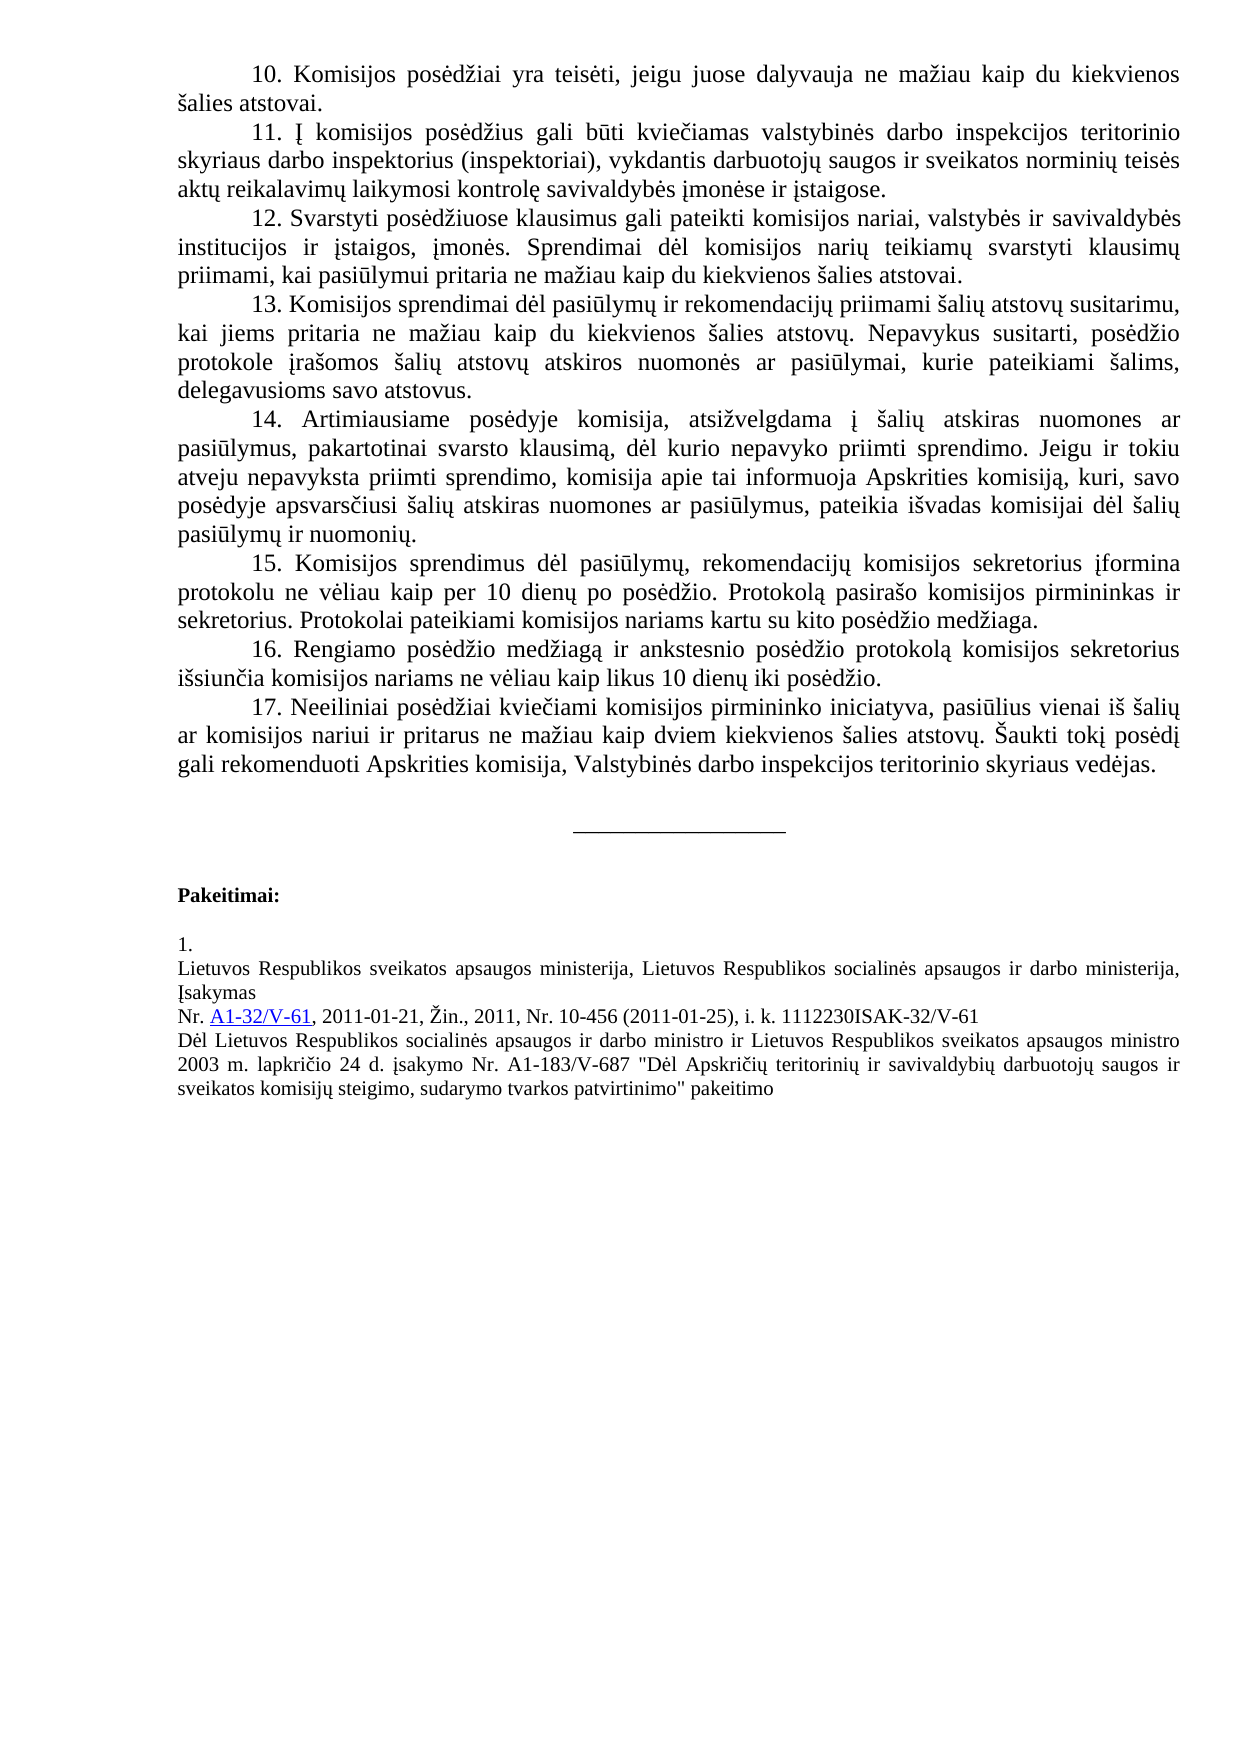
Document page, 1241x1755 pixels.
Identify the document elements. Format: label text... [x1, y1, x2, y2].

text 12. Svarstyti posėdžiuose klausimus gali pateikti komisijos nariai, valstybės ir savivaldybės institucijos ir įstaigos, įmonės. Sprendimai dėl komisijos narių teikiamų svarstyti klausimų priimami, kai pasiūlymui pritaria ne mažiau kaip du kiekvienos šalies atstovai. [177, 203, 1181, 289]
text Nr. A1-32/V-61, 2011-01-21, Žin., 2011, Nr. 10-456 (2011-01-25), i. k. 1112230ISAK-32/V-61 [177, 1004, 1181, 1028]
text Pakeitimai: [177, 883, 1181, 907]
text 16. Rengiamo posėdžio medžiagą ir ankstesnio posėdžio protokolą komisijos sekretorius išsiunčia komisijos nariams ne vėliau kaip likus 10 dienų iki posėdžio. [177, 634, 1181, 692]
text Lietuvos Respublikos sveikatos apsaugos ministerija, Lietuvos Respublikos socialinės apsaugos ir darbo ministerija, Įsakymas [177, 956, 1181, 1004]
text 17. Neeiliniai posėdžiai kviečiami komisijos pirmininko iniciatyva, pasiūlius vienai iš šalių ar komisijos nariui ir pritarus ne mažiau kaip dviem kiekvienos šalies atstovų. Šaukti tokį posėdį gali rekomenduoti Apskrities komisija, Valstybinės darbo inspekcijos teritorinio skyriaus vedėjas. [177, 692, 1181, 778]
text 1. [177, 932, 1181, 956]
text _________________ [177, 807, 1181, 835]
text 11. Į komisijos posėdžius gali būti kviečiamas valstybinės darbo inspekcijos teritorinio skyriaus darbo inspektorius (inspektoriai), vykdantis darbuotojų saugos ir sveikatos norminių teisės aktų reikalavimų laikymosi kontrolę savivaldybės įmonėse ir įstaigose. [177, 117, 1181, 203]
text Dėl Lietuvos Respublikos socialinės apsaugos ir darbo ministro ir Lietuvos Respublikos sveikatos apsaugos ministro 2003 m. lapkričio 24 d. įsakymo Nr. A1-183/V-687 "Dėl Apskričių teritorinių ir savivaldybių darbuotojų saugos ir sveikatos komisijų steigimo, sudarymo tvarkos patvirtinimo" pakeitimo [177, 1028, 1181, 1100]
text 14. Artimiausiame posėdyje komisija, atsižvelgdama į šalių atskiras nuomones ar pasiūlymus, pakartotinai svarsto klausimą, dėl kurio nepavyko priimti sprendimo. Jeigu ir tokiu atveju nepavyksta priimti sprendimo, komisija apie tai informuoja Apskrities komisiją, kuri, savo posėdyje apsvarsčiusi šalių atskiras nuomones ar pasiūlymus, pateikia išvadas komisijai dėl šalių pasiūlymų ir nuomonių. [177, 404, 1181, 548]
text 13. Komisijos sprendimai dėl pasiūlymų ir rekomendacijų priimami šalių atstovų susitarimu, kai jiems pritaria ne mažiau kaip du kiekvienos šalies atstovų. Nepavykus susitarti, posėdžio protokole įrašomos šalių atstovų atskiros nuomonės ar pasiūlymai, kurie pateikiami šalims, delegavusioms savo atstovus. [177, 289, 1181, 404]
text 10. Komisijos posėdžiai yra teisėti, jeigu juose dalyvauja ne mažiau kaip du kiekvienos šalies atstovai. [177, 59, 1181, 117]
text 15. Komisijos sprendimus dėl pasiūlymų, rekomendacijų komisijos sekretorius įformina protokolu ne vėliau kaip per 10 dienų po posėdžio. Protokolą pasirašo komisijos pirmininkas ir sekretorius. Protokolai pateikiami komisijos nariams kartu su kito posėdžio medžiaga. [177, 548, 1181, 634]
